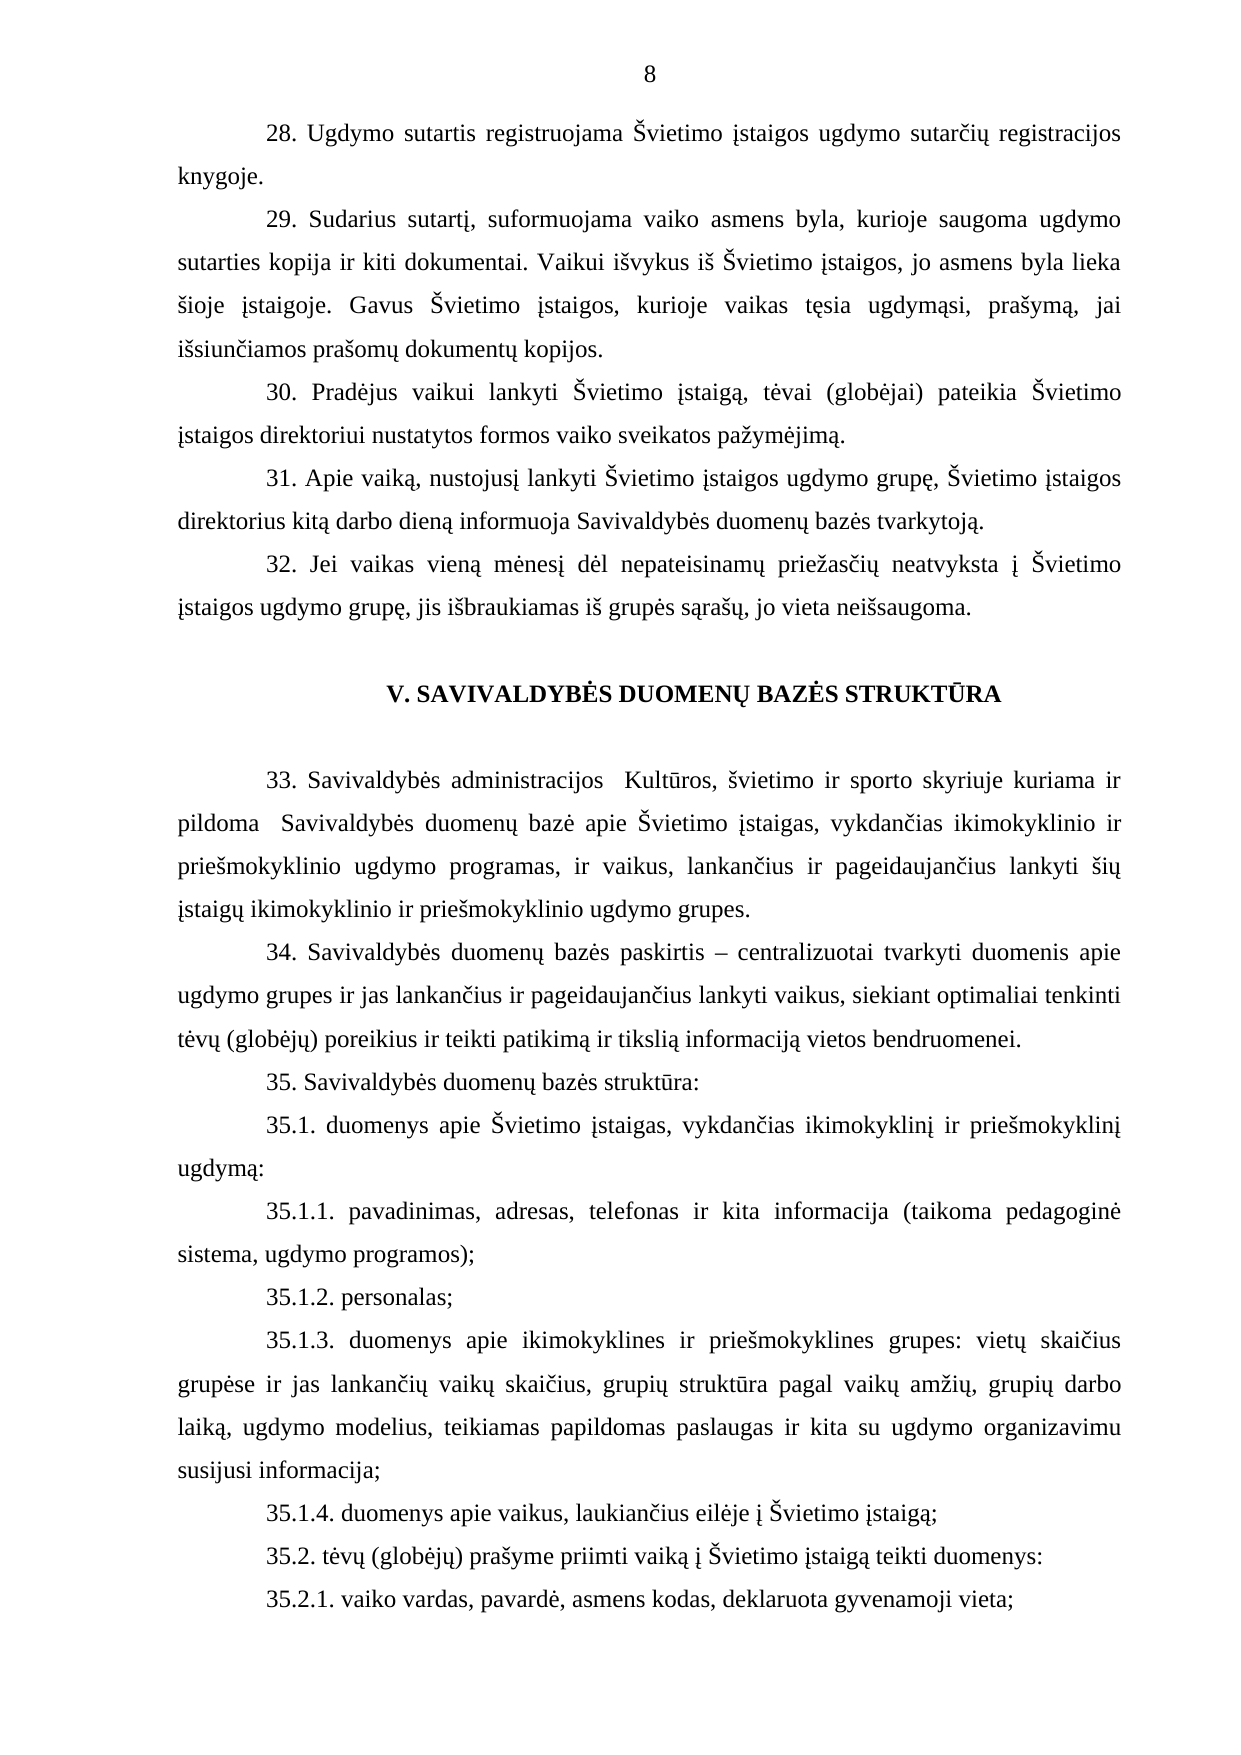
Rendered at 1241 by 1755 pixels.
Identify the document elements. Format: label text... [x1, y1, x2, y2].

text 35.2.1. vaiko vardas, pavardė, asmens kodas, deklaruota gyvenamoji vieta; [177, 1584, 1122, 1613]
text 34. Savivaldybės duomenų bazės paskirtis – centralizuotai tvarkyti duomenis apie ugdymo grupes ir jas lankančius ir pageidaujančius lankyti vaikus, siekiant optimaliai tenkinti tėvų (globėjų) poreikius ir teikti patikimą ir tikslią informaciją vietos bendruomenei. [177, 937, 1122, 1052]
text 28. Ugdymo sutartis registruojama Švietimo įstaigos ugdymo sutarčių registracijos knygoje. [177, 118, 1122, 190]
text 33. Savivaldybės administracijos Kultūros, švietimo ir sporto skyriuje kuriama ir pildoma Savivaldybės duomenų bazė apie Švietimo įstaigas, vykdančias ikimokyklinio ir priešmokyklinio ugdymo programas, ir vaikus, lankančius ir pageidaujančius lankyti šių įstaigų ikimokyklinio ir priešmokyklinio ugdymo grupes. [177, 765, 1122, 923]
text 35.1. duomenys apie Švietimo įstaigas, vykdančias ikimokyklinį ir priešmokyklinį ugdymą: [177, 1110, 1122, 1182]
text 35.1.2. personalas; [177, 1282, 1122, 1311]
text 35.1.4. duomenys apie vaikus, laukiančius eilėje į Švietimo įstaigą; [177, 1498, 1122, 1527]
text 35. Savivaldybės duomenų bazės struktūra: [177, 1067, 1122, 1096]
text 32. Jei vaikas vieną mėnesį dėl nepateisinamų priežasčių neatvyksta į Švietimo įstaigos ugdymo grupę, jis išbraukiamas iš grupės sąrašų, jo vieta neišsaugoma. [177, 549, 1122, 621]
text 35.1.1. pavadinimas, adresas, telefonas ir kita informacija (taikoma pedagoginė sistema, ugdymo programos); [177, 1196, 1122, 1268]
text 30. Pradėjus vaikui lankyti Švietimo įstaigą, tėvai (globėjai) pateikia Švietimo įstaigos direktoriui nustatytos formos vaiko sveikatos pažymėjimą. [177, 377, 1122, 449]
text 29. Sudarius sutartį, suformuojama vaiko asmens byla, kurioje saugoma ugdymo sutarties kopija ir kiti dokumentai. Vaikui išvykus iš Švietimo įstaigos, jo asmens byla lieka šioje įstaigoje. Gavus Švietimo įstaigos, kurioje vaikas tęsia ugdymąsi, prašymą, jai išsiunčiamos prašomų dokumentų kopijos. [177, 204, 1122, 362]
text 35.2. tėvų (globėjų) prašyme priimti vaiką į Švietimo įstaigą teikti duomenys: [177, 1541, 1122, 1570]
text 31. Apie vaiką, nustojusį lankyti Švietimo įstaigos ugdymo grupę, Švietimo įstaigos direktorius kitą darbo dieną informuoja Savivaldybės duomenų bazės tvarkytoją. [177, 463, 1122, 535]
text V. SAVIVALDYBĖS DUOMENŲ BAZĖS STRUKTŪRA [177, 679, 1122, 707]
text 35.1.3. duomenys apie ikimokyklines ir priešmokyklines grupes: vietų skaičius grupėse ir jas lankančių vaikų skaičius, grupių struktūra pagal vaikų amžių, grupių darbo laiką, ugdymo modelius, teikiamas papildomas paslaugas ir kita su ugdymo organizavimu susijusi informacija; [177, 1326, 1122, 1484]
